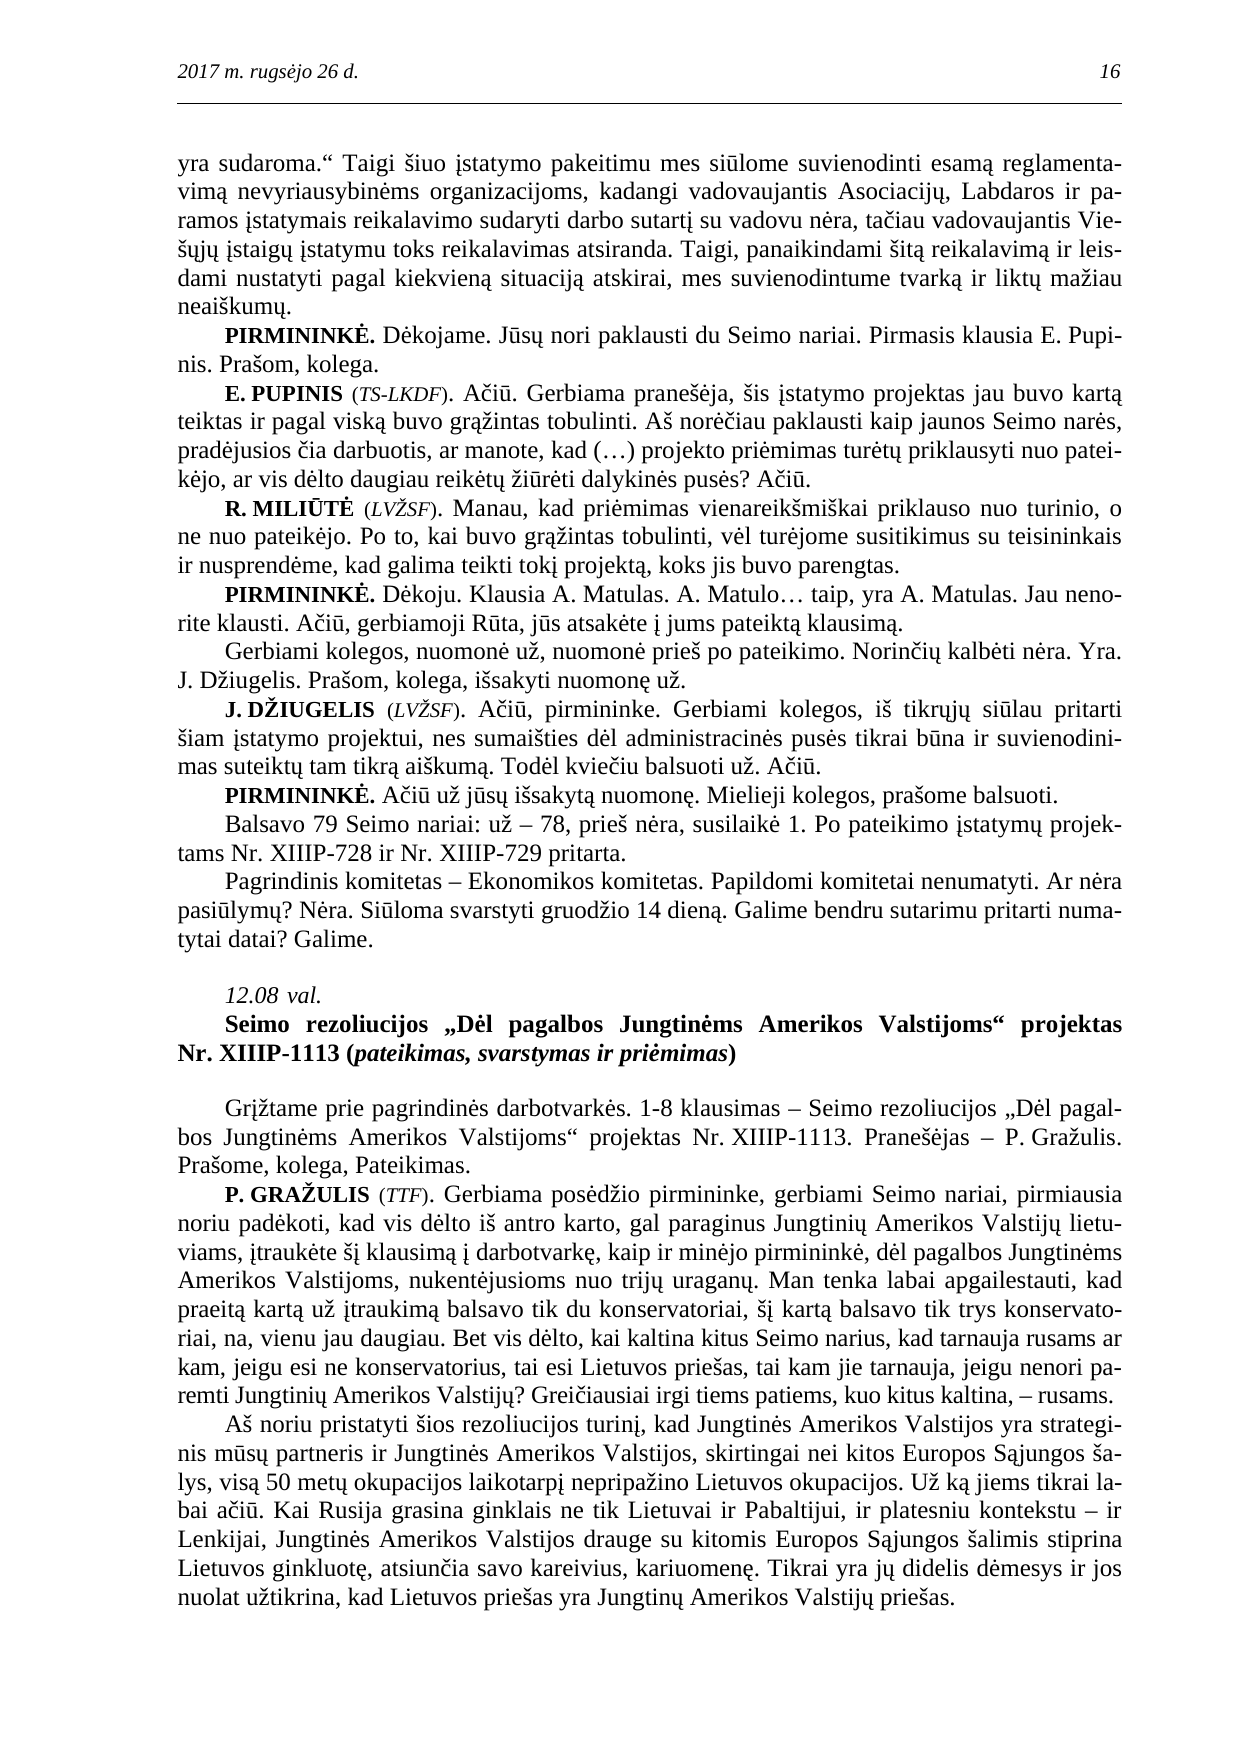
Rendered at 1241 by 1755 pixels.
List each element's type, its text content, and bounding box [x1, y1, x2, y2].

text 12.08 val. [224, 981, 1122, 1009]
text Aš no­riu pri­sta­ty­ti šios re­zo­liu­ci­jos tu­ri­nį, kad Jung­ti­nės Ame­ri­kos Vals­ti­jos yra stra­te­gi­nis mū­sų part­ne­ris ir Jung­ti­nės Ame­ri­kos Vals­ti­jos, skir­tin­gai nei ki­tos Eu­ro­pos Są­jun­gos ša­lys, vi­są 50 me­tų oku­pa­ci­jos lai­ko­tar­pį ne­pri­pa­ži­no Lie­tu­vos oku­pa­ci­jos. Už ką jiems tik­rai la­bai ačiū. Kai Ru­si­ja gra­si­na gin­klais ne tik Lie­tu­vai ir Pa­bal­ti­jui, ir pla­tes­niu kon­teks­tu – ir Len­ki­jai, Jung­ti­nės Ame­ri­kos Vals­ti­jos drau­ge su ki­to­mis Eu­ro­pos Są­jun­gos ša­li­mis stip­ri­na Lie­tu­vos gin­kluo­tę, at­siun­čia sa­vo ka­rei­vius, ka­riuo­me­nę. Tik­rai yra jų di­de­lis dė­me­sys ir jos nuo­lat už­tik­ri­na, kad Lie­tu­vos prie­šas yra Jung­ti­nų Ame­ri­kos Vals­ti­jų prie­šas. [177, 1409, 1122, 1610]
text Pa­grin­di­nis ko­mi­te­tas – Eko­no­mi­kos ko­mi­te­tas. Pa­pil­do­mi ko­mi­te­tai ne­nu­ma­ty­ti. Ar nė­ra pa­siū­ly­mų? Nė­ra. Siū­lo­ma svars­ty­ti gruo­džio 14 die­ną. Ga­li­me ben­dru su­ta­ri­mu pri­tar­ti nu­ma­ty­tai da­tai? Ga­li­me. [177, 866, 1122, 953]
text Bal­sa­vo 79 Sei­mo na­riai: už – 78, prieš nė­ra, su­si­lai­kė 1. Po pa­tei­ki­mo įsta­ty­mų pro­jek­tams Nr. XIIIP-728 ir Nr. XIIIP-729 pri­tar­ta. [177, 809, 1122, 866]
text Grįž­ta­me prie pa­grin­di­nės dar­bo­tvarkės. 1-8 klau­si­mas – Sei­mo re­zo­liu­ci­jos „Dėl pa­gal­bos Jung­ti­nėms Ame­ri­kos Vals­ti­joms“ pro­jek­tas Nr. XIIIP-1113. Pra­ne­šė­jas – P. Gra­žu­lis. Pra­šo­me, ko­le­ga, Pa­tei­ki­mas. [177, 1093, 1122, 1179]
text Sei­mo re­zo­liu­ci­jos „Dėl pa­gal­bos Jung­ti­nėms Ame­ri­kos Vals­ti­joms“ pro­jek­tas Nr. XIIIP-1113 (pa­tei­ki­mas, svars­ty­mas ir pri­ėmi­mas) [177, 1009, 1122, 1067]
text R. MILIŪTĖ (LVŽSF). Ma­nau, kad pri­ėmi­mas vie­na­reikš­miš­kai pri­klau­so nuo tu­ri­nio, o ne nuo pa­tei­kė­jo. Po to, kai bu­vo grą­žin­tas to­bu­lin­ti, vėl tu­rė­jo­me su­si­ti­ki­mus su tei­si­nin­kais ir nu­spren­dė­me, kad ga­li­ma teik­ti to­kį pro­jek­tą, koks jis bu­vo pa­reng­tas. [177, 493, 1122, 579]
text P. GRAŽULIS (TTF). Ger­bia­ma po­sė­džio pir­mi­nin­ke, ger­bia­mi Sei­mo na­riai, pir­miau­sia no­riu pa­dė­ko­ti, kad vis dėl­to iš an­tro kar­to, gal pa­ra­gi­nus Jung­ti­nių Ame­ri­kos Vals­ti­jų lie­tu­viams, įtrau­kė­te šį klau­si­mą į dar­bo­tvarkę, kaip ir mi­nė­jo pir­mi­nin­kė, dėl pa­gal­bos Jung­ti­nėms Ame­ri­kos Vals­ti­joms, nu­ken­tė­ju­sioms nuo tri­jų ura­ga­nų. Man ten­ka la­bai ap­gai­les­tau­ti, kad pra­ei­tą kar­tą už įtrau­ki­mą bal­sa­vo tik du kon­ser­va­to­riai, šį kar­tą bal­sa­vo tik trys kon­ser­va­to­riai, na, vie­nu jau dau­giau. Bet vis dėl­to, kai kal­ti­na ki­tus Sei­mo na­rius, kad tar­nau­ja ru­sams ar kam, jei­gu esi ne kon­ser­va­to­rius, tai esi Lie­tu­vos prie­šas, tai kam jie tar­nau­ja, jei­gu ne­no­ri pa­rem­ti Jung­ti­nių Ame­ri­kos Vals­ti­jų? Grei­čiau­siai ir­gi tiems pa­tiems, kuo ki­tus kal­ti­na, – ru­sams. [177, 1179, 1122, 1409]
text PIRMININKĖ. Ačiū už jū­sų iš­sa­ky­tą nuo­mo­nę. Mie­lie­ji ko­le­gos, pra­šo­me bal­suo­ti. [177, 780, 1122, 809]
text yra su­da­ro­ma.“ Tai­gi šiuo įsta­ty­mo pa­kei­ti­mu mes siū­lo­me su­vie­no­din­ti esa­mą reg­la­men­ta­vimą ne­vy­riau­sy­bi­nėms or­ga­ni­za­ci­joms, ka­dan­gi va­do­vau­jan­tis Aso­cia­ci­jų, Lab­da­ros ir pa­ramos įsta­ty­mais rei­ka­la­vi­mo su­da­ry­ti dar­bo su­tar­tį su va­do­vu nė­ra, ta­čiau va­do­vau­jan­tis Vie­šų­jų įstai­gų įsta­ty­mu toks rei­ka­la­vi­mas at­si­ran­da. Tai­gi, pa­nai­kin­da­mi ši­tą rei­ka­la­vi­mą ir leis­da­mi nu­sta­ty­ti pa­gal kiek­vie­ną si­tu­a­ci­ją at­ski­rai, mes su­vie­no­din­tu­me tvar­ką ir lik­tų ma­žiau ne­aiš­ku­mų. [177, 148, 1122, 320]
text E. PUPINIS (TS-LKDF). Ačiū. Ger­bia­ma pra­ne­šė­ja, šis įsta­ty­mo pro­jek­tas jau bu­vo kar­tą teik­tas ir pa­gal vis­ką bu­vo grą­žin­tas to­bu­lin­ti. Aš no­rė­čiau pa­klaus­ti kaip jau­nos Sei­mo na­rės, pra­dė­ju­sios čia dar­buo­tis, ar ma­no­te, kad (…) pro­jek­to pri­ėmi­mas tu­rė­tų pri­klau­sy­ti nuo pa­tei­kė­jo, ar vis dėl­to dau­giau rei­kė­tų žiū­rė­ti da­ly­ki­nės pu­sės? Ačiū. [177, 378, 1122, 493]
text PIRMININKĖ. Dė­ko­ju. Klau­sia A. Ma­tu­las. A. Ma­tu­lo… taip, yra A. Ma­tu­las. Jau ne­no­ri­te klaus­ti. Ačiū, ger­bia­mo­ji Rū­ta, jūs at­sa­kė­te į jums pa­teik­tą klau­si­mą. [177, 579, 1122, 636]
text Ger­bia­mi ko­le­gos, nuo­mo­nė už, nuo­mo­nė prieš po pa­tei­ki­mo. No­rin­čių kal­bė­ti nė­ra. Yra. J. Džiu­ge­lis. Pra­šom, ko­le­ga, iš­sa­ky­ti nuo­mo­nę už. [177, 636, 1122, 694]
text J. DŽIUGELIS (LVŽSF). Ačiū, pir­mi­nin­ke. Ger­bia­mi ko­le­gos, iš tik­rų­jų siū­lau pri­tar­ti šiam įsta­ty­mo pro­jek­tui, nes su­maiš­ties dėl ad­mi­nist­ra­ci­nės pu­sės tik­rai bū­na ir su­vie­no­di­ni­mas su­teik­tų tam tik­rą aiš­ku­mą. To­dėl kvie­čiu bal­suo­ti už. Ačiū. [177, 694, 1122, 780]
text PIRMININKĖ. Dė­ko­ja­me. Jū­sų no­ri pa­klaus­ti du Sei­mo na­riai. Pir­ma­sis klau­sia E. Pu­pi­nis. Pra­šom, ko­le­ga. [177, 320, 1122, 378]
